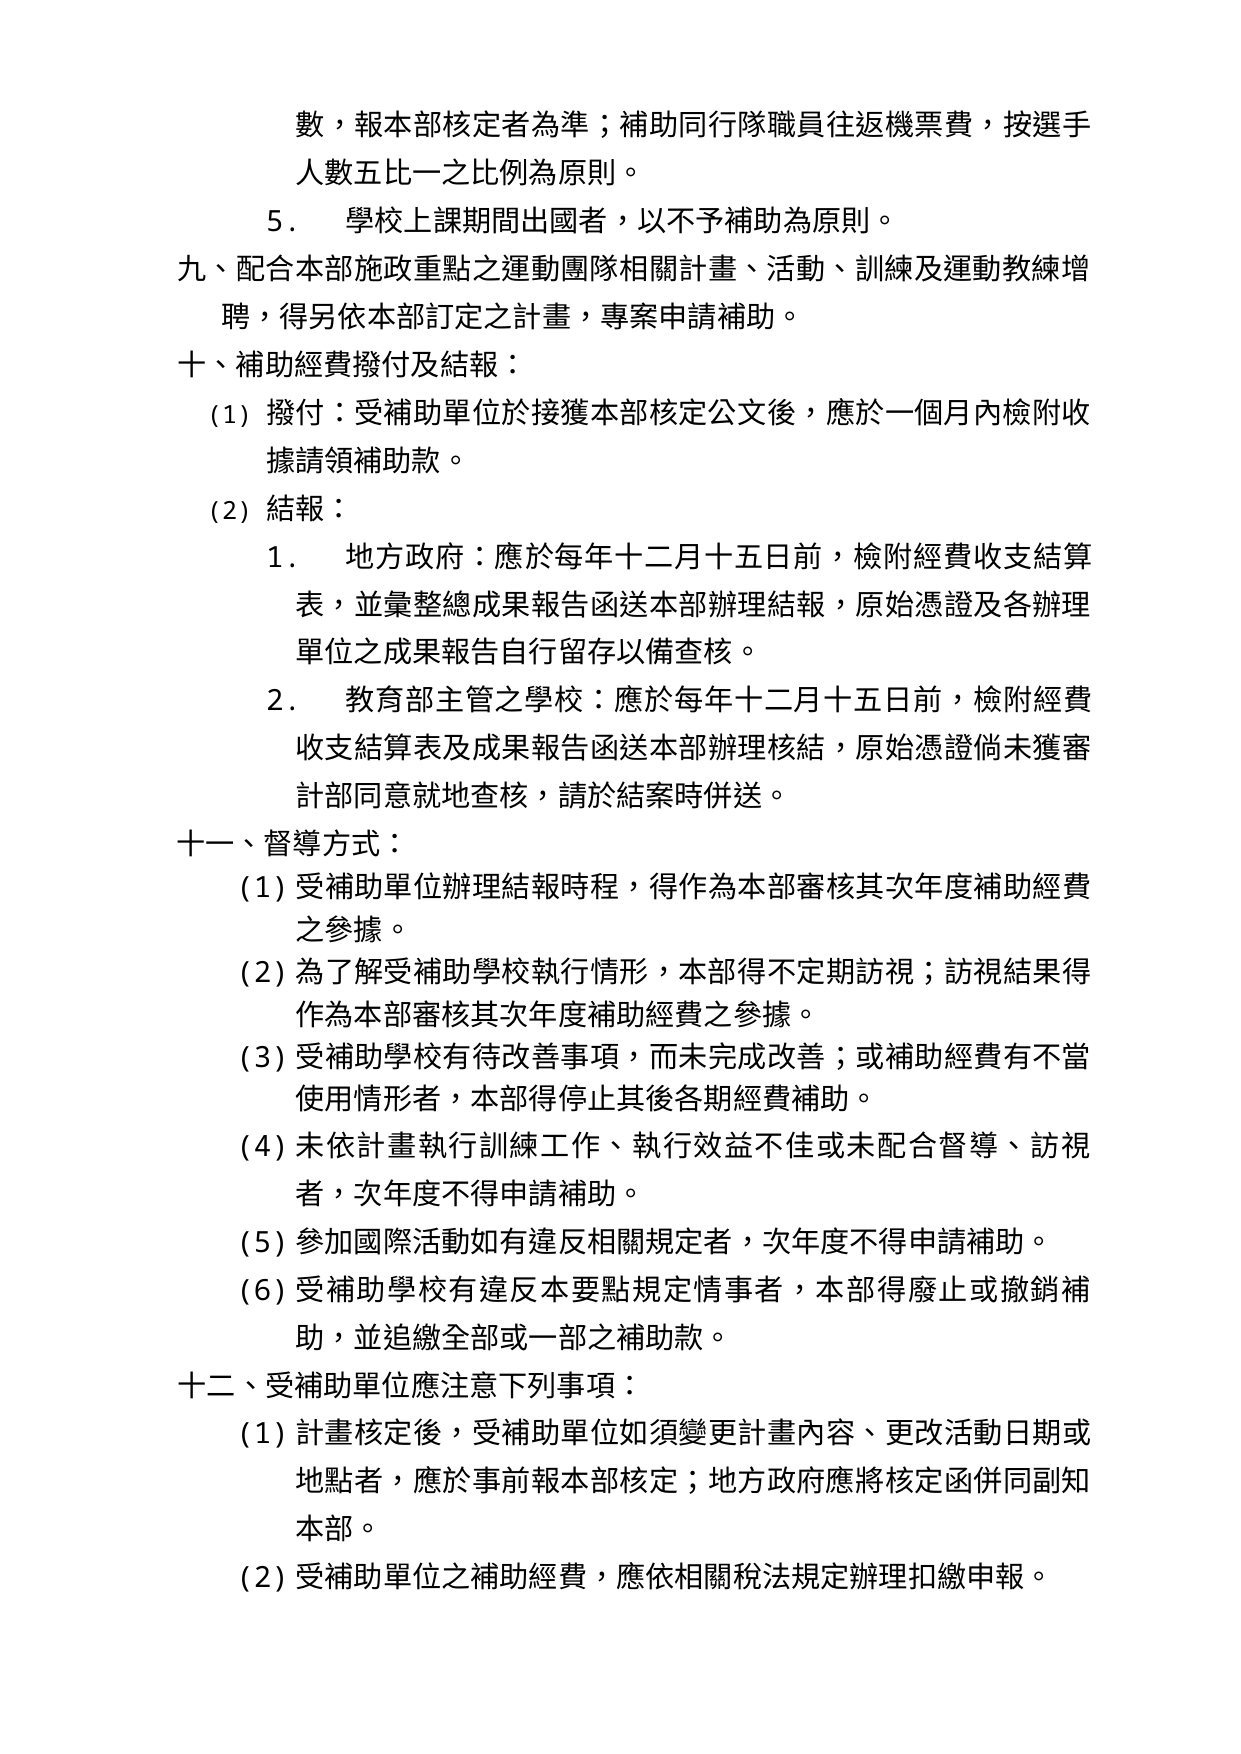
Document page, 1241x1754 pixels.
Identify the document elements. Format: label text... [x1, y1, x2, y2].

list 受補助單位辦理結報時程，得作為本部審核其次年度補助經費之參據。 [236, 864, 1092, 949]
list 撥付：受補助單位於接獲本部核定公文後，應於一個月內檢附收據請領補助款。 [207, 385, 1092, 481]
list 學校上課期間出國者，以不予補助為原則。 [266, 193, 1092, 241]
text 十、補助經費撥付及結報： [177, 337, 1092, 385]
list 未依計畫執行訓練工作、執行效益不佳或未配合督導、訪視者，次年度不得申請補助。 [236, 1118, 1092, 1214]
text 九、配合本部施政重點之運動團隊相關計畫、活動、訓練及運動教練增聘，得另依本部訂定之計畫，專案申請補助。 [177, 241, 1092, 337]
list 數，報本部核定者為準；補助同行隊職員往返機票費，按選手人數五比一之比例為原則。 [266, 97, 1092, 193]
list 受補助單位之補助經費，應依相關稅法規定辦理扣繳申報。 [236, 1549, 1092, 1597]
list 計畫核定後，受補助單位如須變更計畫內容、更改活動日期或地點者，應於事前報本部核定；地方政府應將核定函併同副知本部。 [236, 1406, 1092, 1549]
text 十一、督導方式： [176, 816, 1092, 864]
list 參加國際活動如有違反相關規定者，次年度不得申請補助。 [236, 1214, 1092, 1262]
list 結報： [207, 481, 1092, 529]
list 為了解受補助學校執行情形，本部得不定期訪視；訪視結果得作為本部審核其次年度補助經費之參據。 [236, 949, 1092, 1033]
list 受補助學校有違反本要點規定情事者，本部得廢止或撤銷補助，並追繳全部或一部之補助款。 [236, 1262, 1092, 1358]
text 十二、受補助單位應注意下列事項： [177, 1358, 1092, 1406]
list 教育部主管之學校：應於每年十二月十五日前，檢附經費收支結算表及成果報告函送本部辦理核結，原始憑證倘未獲審計部同意就地查核，請於結案時併送。 [266, 672, 1092, 816]
list 受補助學校有待改善事項，而未完成改善；或補助經費有不當使用情形者，本部得停止其後各期經費補助。 [236, 1033, 1092, 1118]
list 地方政府：應於每年十二月十五日前，檢附經費收支結算表，並彙整總成果報告函送本部辦理結報，原始憑證及各辦理單位之成果報告自行留存以備查核。 [266, 529, 1092, 672]
